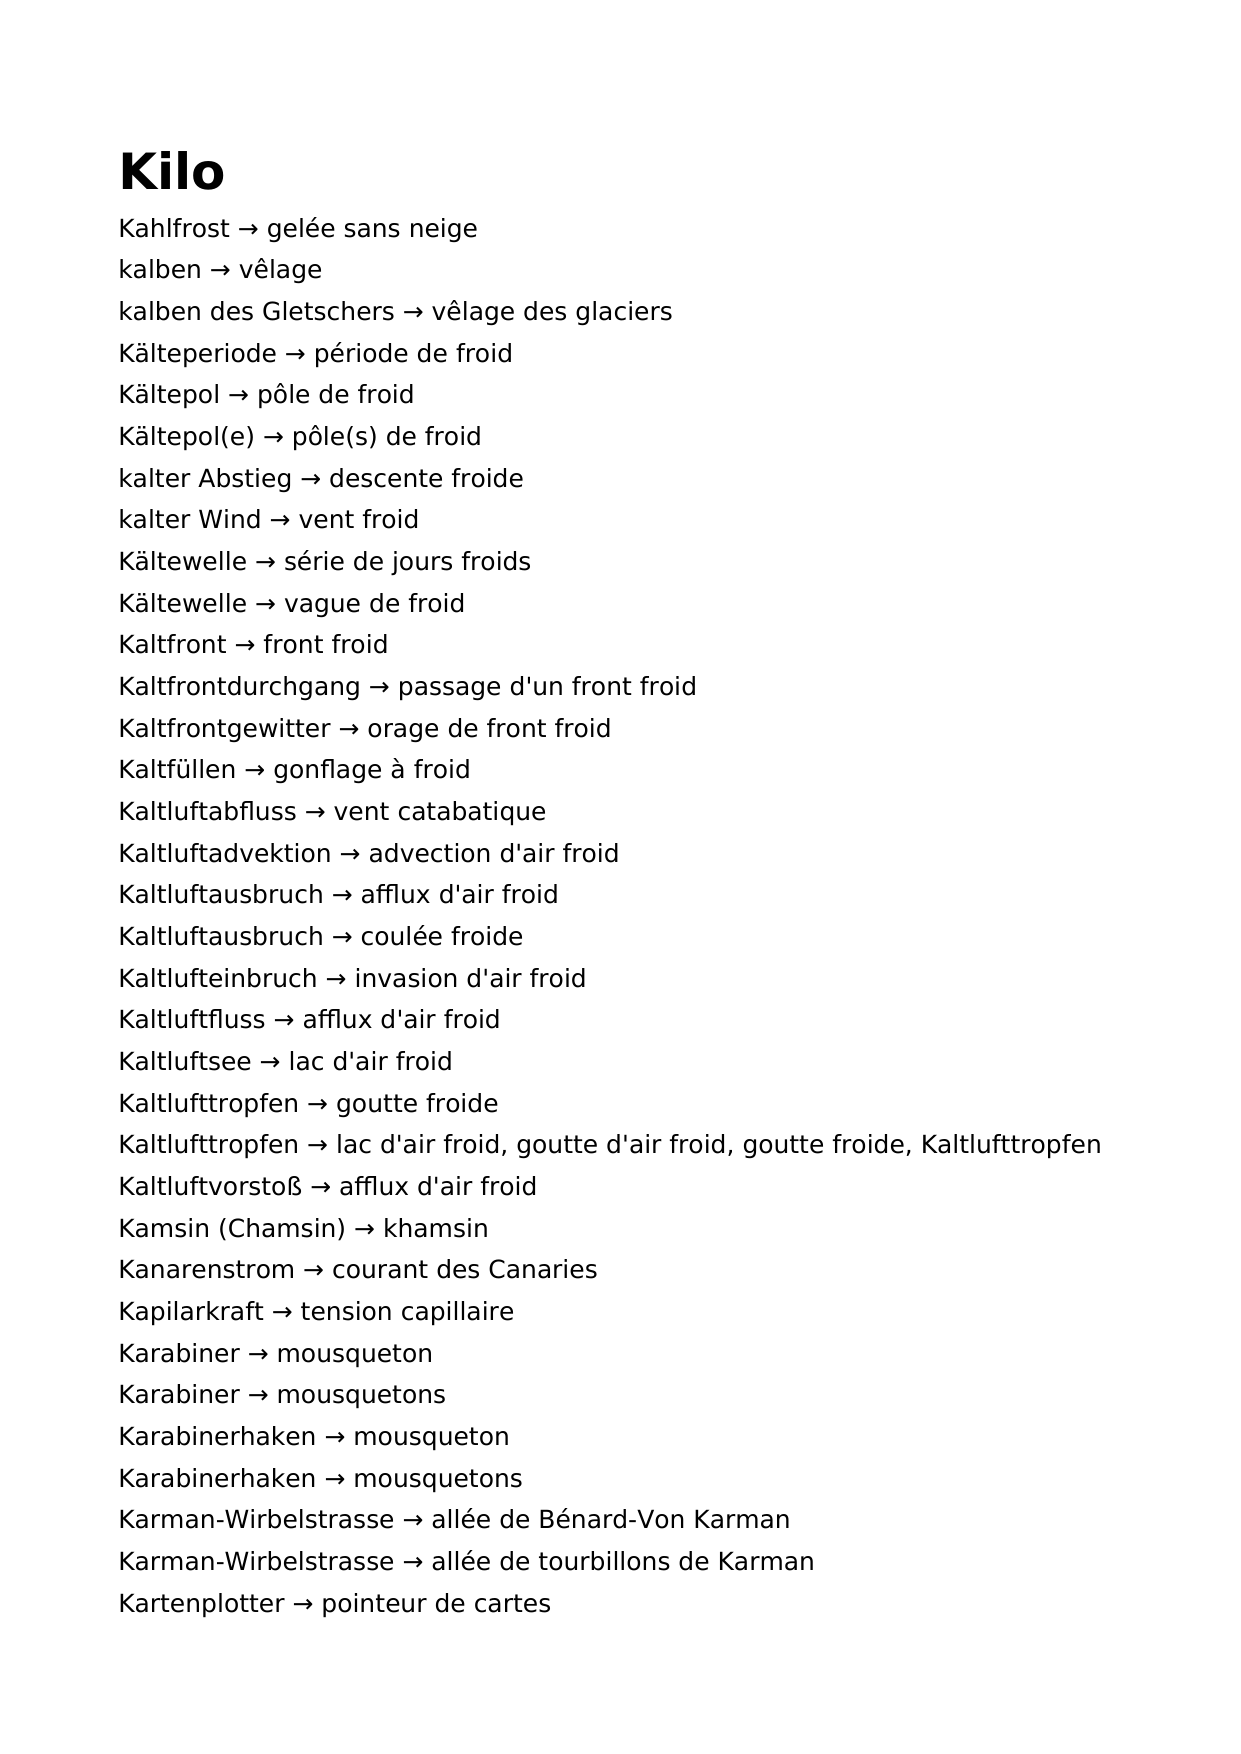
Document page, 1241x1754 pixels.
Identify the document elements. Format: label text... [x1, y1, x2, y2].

text Karabiner → mousquetons [118, 1381, 1122, 1410]
text Karman-Wirbelstrasse → allée de Bénard-Von Karman [118, 1506, 1122, 1535]
text Kältepol(e) → pôle(s) de froid [118, 422, 1122, 451]
text Kaltfüllen → gonflage à froid [118, 756, 1122, 785]
text Kaltfrontgewitter → orage de front froid [118, 714, 1122, 743]
text Kaltfrontdurchgang → passage d'un front froid [118, 672, 1122, 701]
text Kahlfrost → gelée sans neige [118, 214, 1122, 243]
text Kartenplotter → pointeur de cartes [118, 1589, 1122, 1618]
text Kaltluftausbruch → coulée froide [118, 922, 1122, 951]
text Kaltluftsee → lac d'air froid [118, 1047, 1122, 1076]
text Kältewelle → série de jours froids [118, 547, 1122, 576]
text Kaltluftabfluss → vent catabatique [118, 797, 1122, 826]
text Kaltluftausbruch → afflux d'air froid [118, 881, 1122, 910]
text Karman-Wirbelstrasse → allée de tourbillons de Karman [118, 1547, 1122, 1576]
text Kanarenstrom → courant des Canaries [118, 1256, 1122, 1285]
subtitle Kilo [118, 143, 1122, 201]
text Kaltluftvorstoß → afflux d'air froid [118, 1172, 1122, 1201]
text Karabinerhaken → mousquetons [118, 1464, 1122, 1493]
text Kälteperiode → période de froid [118, 339, 1122, 368]
text kalben → vêlage [118, 256, 1122, 285]
text kalben des Gletschers → vêlage des glaciers [118, 297, 1122, 326]
text Kaltluftadvektion → advection d'air froid [118, 839, 1122, 868]
text Karabinerhaken → mousqueton [118, 1422, 1122, 1451]
text Kaltlufttropfen → lac d'air froid, goutte d'air froid, goutte froide, Kaltlufttropfen [118, 1131, 1122, 1160]
text Kamsin (Chamsin) → khamsin [118, 1214, 1122, 1243]
text Kältepol → pôle de froid [118, 381, 1122, 410]
text Kältewelle → vague de froid [118, 589, 1122, 618]
text kalter Abstieg → descente froide [118, 464, 1122, 493]
text Kaltfront → front froid [118, 631, 1122, 660]
text Kapilarkraft → tension capillaire [118, 1297, 1122, 1326]
text Kaltluftfluss → afflux d'air froid [118, 1006, 1122, 1035]
text Kaltlufttropfen → goutte froide [118, 1089, 1122, 1118]
text Karabiner → mousqueton [118, 1339, 1122, 1368]
text Kaltlufteinbruch → invasion d'air froid [118, 964, 1122, 993]
text kalter Wind → vent froid [118, 506, 1122, 535]
